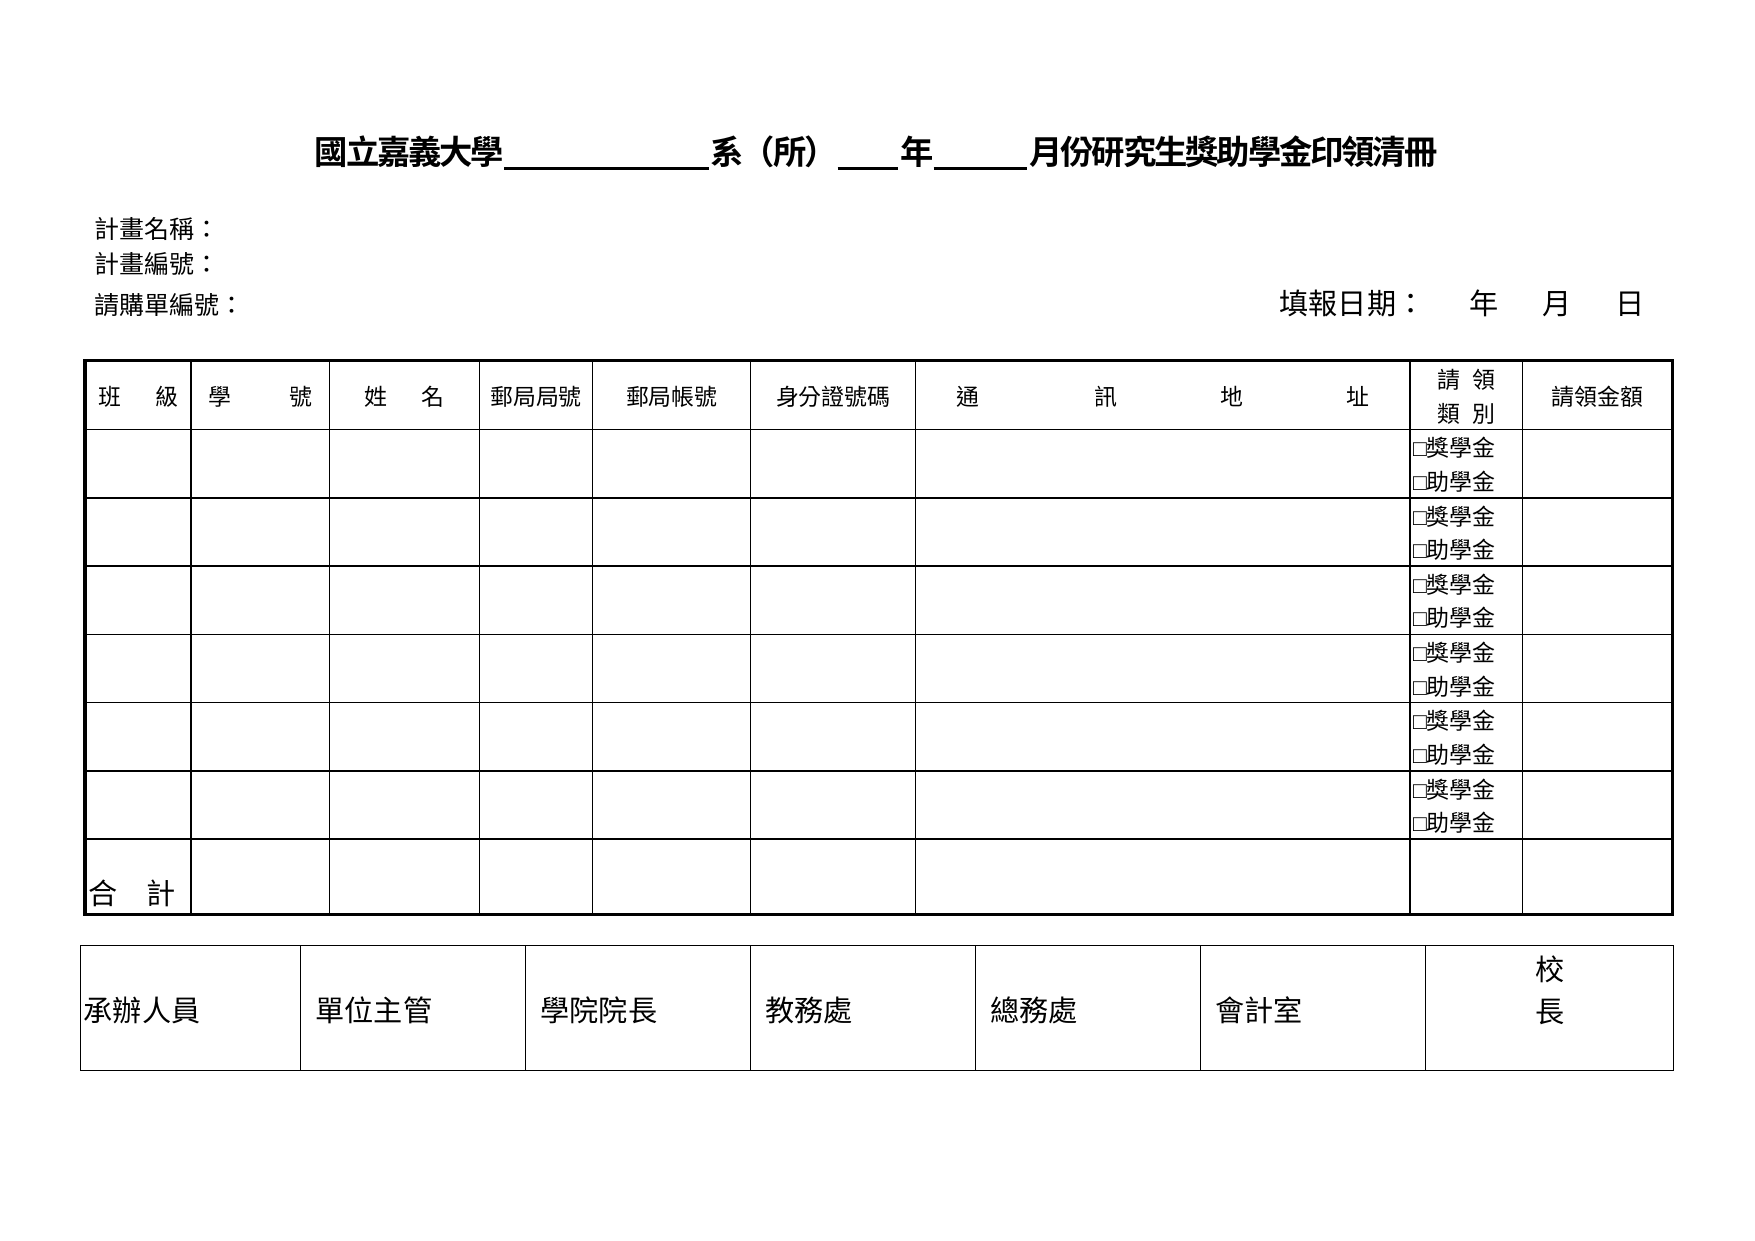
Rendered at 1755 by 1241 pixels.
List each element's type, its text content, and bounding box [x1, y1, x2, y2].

table_cell [480, 430, 592, 497]
table_cell [593, 499, 750, 565]
table_header 班 級 [87, 362, 190, 429]
table_cell [480, 840, 592, 913]
table_cell [330, 430, 479, 497]
table_header 總務處 [976, 946, 1200, 1070]
table_cell [751, 430, 915, 497]
table_cell [330, 840, 479, 913]
table_cell [330, 567, 479, 633]
table_cell □獎學金 □助學金 [1411, 703, 1522, 770]
text 計畫名稱： [94, 210, 1660, 245]
table_header 郵局帳號 [593, 362, 750, 429]
table_cell [192, 635, 329, 702]
table_cell [330, 772, 479, 838]
table_cell [192, 430, 329, 497]
table_cell [480, 635, 592, 702]
table_cell [916, 703, 1409, 770]
table_cell [87, 567, 190, 633]
table_cell [192, 499, 329, 565]
table_header 會計室 [1201, 946, 1425, 1070]
table_cell [480, 567, 592, 633]
table_cell [593, 772, 750, 838]
table_header 承辦人員 [81, 946, 300, 1070]
text 請購單編號： 填報日期： 年 月 日 [94, 281, 1660, 323]
table_cell □獎學金 □助學金 [1411, 430, 1522, 497]
table_cell [1411, 840, 1522, 913]
table_cell [1523, 635, 1671, 702]
table_cell [1523, 430, 1671, 497]
text 計畫編號： [94, 245, 1660, 281]
table_cell [330, 499, 479, 565]
table_cell □獎學金 □助學金 [1411, 567, 1522, 633]
table_cell [192, 840, 329, 913]
table_cell [87, 703, 190, 770]
table_cell [751, 567, 915, 633]
table_header 請 領 類 別 [1411, 362, 1522, 429]
table_header 學 號 [192, 362, 329, 429]
table_header 通 訊 地 址 [916, 362, 1409, 429]
table_cell [87, 430, 190, 497]
table_cell [916, 567, 1409, 633]
table_cell 合 計 [87, 840, 190, 913]
table_cell [751, 772, 915, 838]
table_header 單位主管 [301, 946, 525, 1070]
table_cell [916, 430, 1409, 497]
table_cell [593, 567, 750, 633]
table_cell [192, 703, 329, 770]
table_cell [330, 703, 479, 770]
table_cell [192, 772, 329, 838]
text 國立嘉義大學 系（所） 年 月份研究生獎助學金印領清冊 [94, 126, 1660, 174]
table_header 校 長 [1426, 946, 1673, 1070]
table_cell [1523, 703, 1671, 770]
table_header 請領金額 [1523, 362, 1671, 429]
table_cell [593, 430, 750, 497]
table_cell [593, 703, 750, 770]
table_cell [1523, 840, 1671, 913]
table_cell [751, 703, 915, 770]
table_cell [480, 499, 592, 565]
table_header 學院院長 [526, 946, 750, 1070]
table_header 教務處 [751, 946, 975, 1070]
table_cell [1523, 772, 1671, 838]
table_cell [916, 635, 1409, 702]
table_cell [87, 772, 190, 838]
table_cell [751, 499, 915, 565]
table_cell [480, 772, 592, 838]
table_cell [593, 840, 750, 913]
table_cell □獎學金 □助學金 [1411, 499, 1522, 565]
table_cell [916, 772, 1409, 838]
table_cell [192, 567, 329, 633]
table_cell [916, 499, 1409, 565]
table_cell [87, 499, 190, 565]
table_cell [1523, 567, 1671, 633]
table_header 姓 名 [330, 362, 479, 429]
table_cell [751, 840, 915, 913]
table_cell [1523, 499, 1671, 565]
table_cell [330, 635, 479, 702]
table_cell [916, 840, 1409, 913]
table_cell □獎學金 □助學金 [1411, 772, 1522, 838]
table_header 郵局局號 [480, 362, 592, 429]
table_cell □獎學金 □助學金 [1411, 635, 1522, 702]
table_cell [593, 635, 750, 702]
table_header 身分證號碼 [751, 362, 915, 429]
table_cell [480, 703, 592, 770]
table_cell [751, 635, 915, 702]
table_cell [87, 635, 190, 702]
